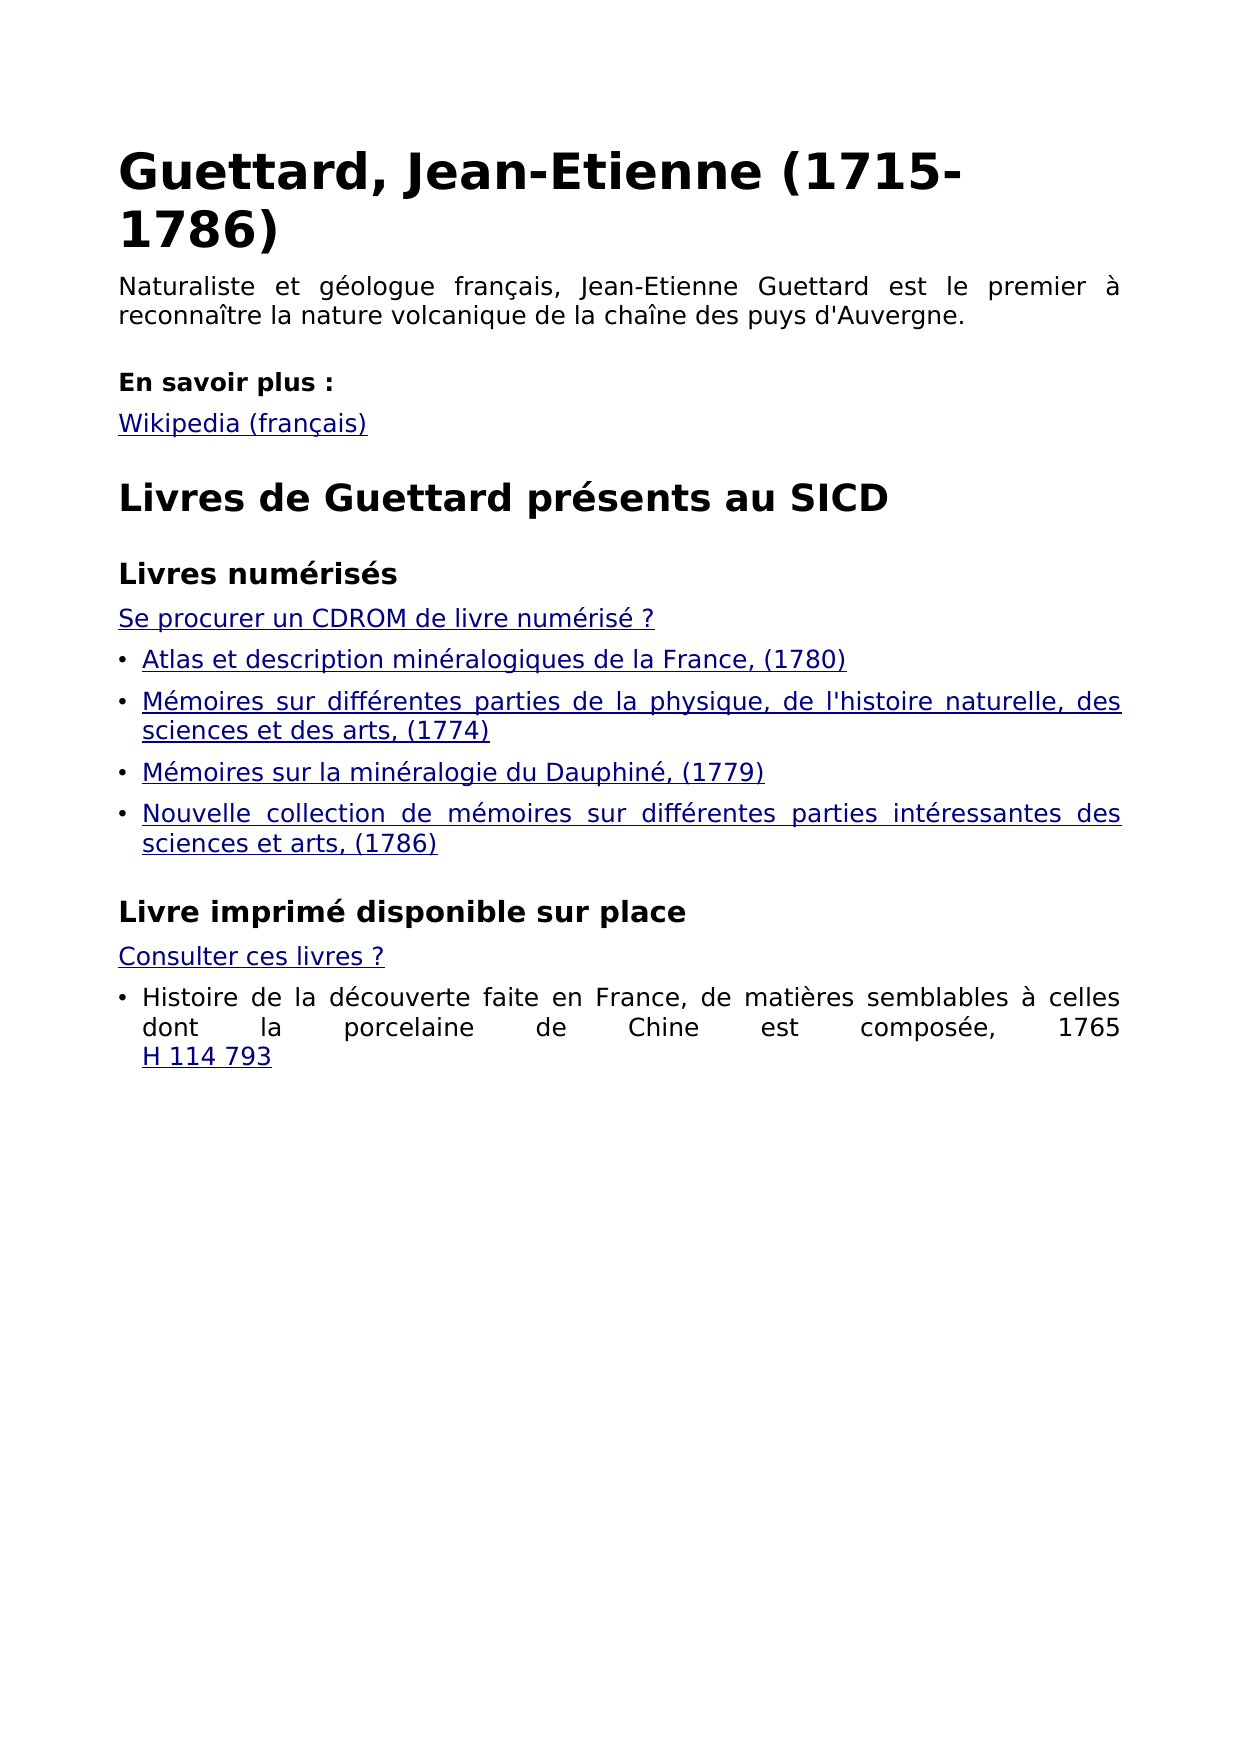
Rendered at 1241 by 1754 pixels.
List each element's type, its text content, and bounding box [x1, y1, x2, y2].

subtitle Guettard, Jean-Etienne (1715-1786) [118, 143, 1122, 259]
text Se procurer un CDROM de livre numérisé ? [118, 604, 1122, 633]
subtitle Livre imprimé disponible sur place [118, 896, 1122, 929]
subtitle Livres numérisés [118, 557, 1122, 591]
list Nouvelle collection de mémoires sur différentes parties intéressantes des sciences et arts, (1786) [118, 800, 1122, 858]
text Wikipedia (français) [118, 409, 1122, 439]
text Consulter ces livres ? [118, 942, 1122, 971]
subtitle En savoir plus : [118, 368, 1122, 397]
list Mémoires sur la minéralogie du Dauphiné, (1779) [118, 758, 1122, 787]
list Atlas et description minéralogiques de la France, (1780) [118, 646, 1122, 675]
list Mémoires sur différentes parties de la physique, de l'histoire naturelle, des sciences et des arts, (1774) [118, 687, 1122, 746]
text Naturaliste et géologue français, Jean-Etienne Guettard est le premier à reconnaître la nature volcanique de la chaîne des puys d'Auvergne. [118, 272, 1122, 330]
subtitle Livres de Guettard présents au SICD [118, 476, 1122, 520]
list Histoire de la découverte faite en France, de matières semblables à celles dont la porcelaine de Chine est composée, 1765 H 114 793 [118, 984, 1122, 1071]
